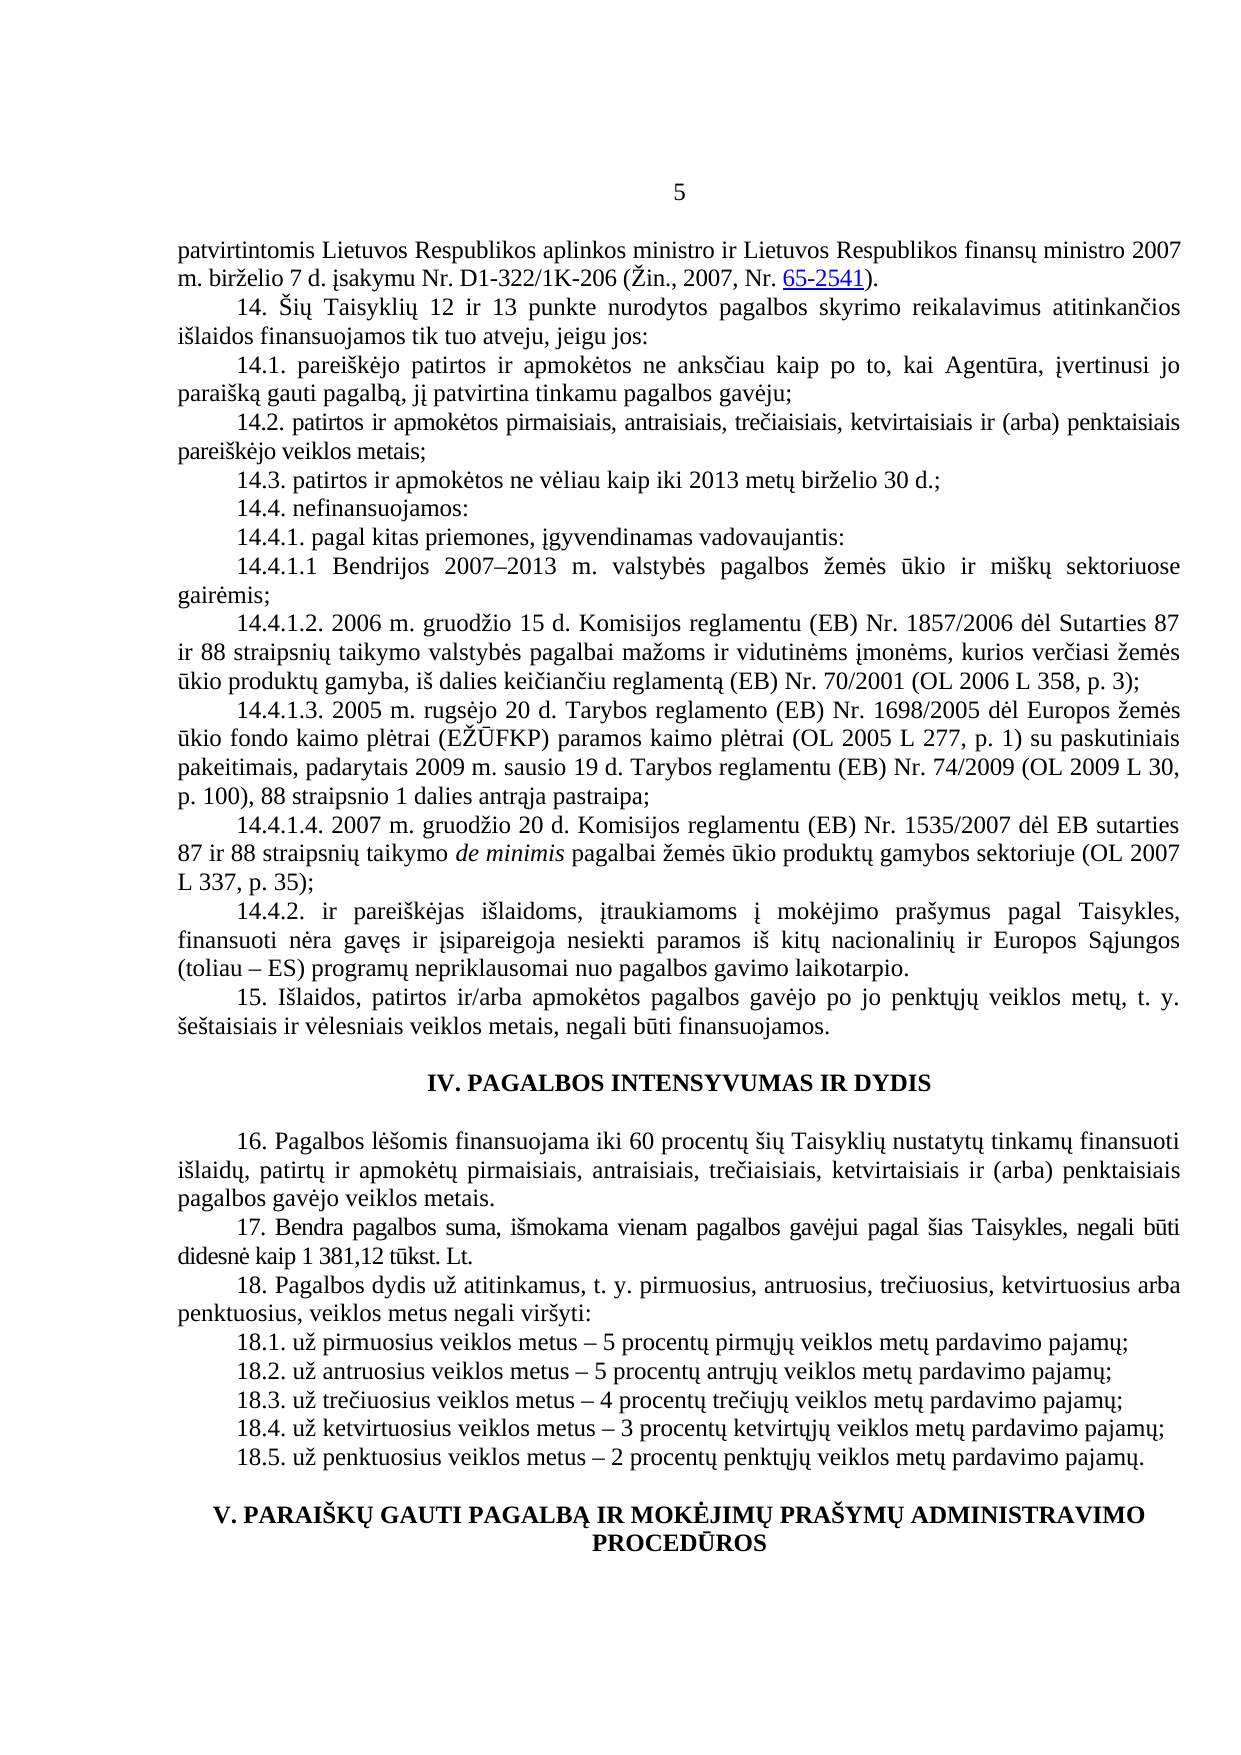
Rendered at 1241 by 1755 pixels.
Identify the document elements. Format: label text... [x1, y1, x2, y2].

text 14.4.1. pagal kitas priemones, įgyvendinamas vadovaujantis: [177, 522, 1181, 551]
text 18. Pagalbos dydis už atitinkamus, t. y. pirmuosius, antruosius, trečiuosius, ketvirtuosius arba penktuosius, veiklos metus negali viršyti: [177, 1270, 1181, 1327]
text patvirtintomis Lietuvos Respublikos aplinkos ministro ir Lietuvos Respublikos finansų ministro 2007 m. birželio 7 d. įsakymu Nr. D1-322/1K-206 (Žin., 2007, Nr. 65-2541). [177, 235, 1181, 292]
text IV. PAGALBOS INTENSYVUMAS IR DYDIS [177, 1068, 1181, 1097]
text 14.4. nefinansuojamos: [177, 493, 1181, 522]
text 18.3. už trečiuosius veiklos metus – 4 procentų trečiųjų veiklos metų pardavimo pajamų; [177, 1385, 1181, 1413]
text 14.2. patirtos ir apmokėtos pirmaisiais, antraisiais, trečiaisiais, ketvirtaisiais ir (arba) penktaisiais pareiškėjo veiklos metais; [177, 407, 1181, 465]
text 18.2. už antruosius veiklos metus – 5 procentų antrųjų veiklos metų pardavimo pajamų; [177, 1356, 1181, 1385]
text 18.1. už pirmuosius veiklos metus – 5 procentų pirmųjų veiklos metų pardavimo pajamų; [177, 1327, 1181, 1356]
text 14.4.1.3. 2005 m. rugsėjo 20 d. Tarybos reglamento (EB) Nr. 1698/2005 dėl Europos žemės ūkio fondo kaimo plėtrai (EŽŪFKP) paramos kaimo plėtrai (OL 2005 L 277, p. 1) su paskutiniais pakeitimais, padarytais 2009 m. sausio 19 d. Tarybos reglamentu (EB) Nr. 74/2009 (OL 2009 L 30, p. 100), 88 straipsnio 1 dalies antrąja pastraipa; [177, 695, 1181, 810]
text 16. Pagalbos lėšomis finansuojama iki 60 procentų šių Taisyklių nustatytų tinkamų finansuoti išlaidų, patirtų ir apmokėtų pirmaisiais, antraisiais, trečiaisiais, ketvirtaisiais ir (arba) penktaisiais pagalbos gavėjo veiklos metais. [177, 1126, 1181, 1212]
text 14.4.1.4. 2007 m. gruodžio 20 d. Komisijos reglamentu (EB) Nr. 1535/2007 dėl EB sutarties 87 ir 88 straipsnių taikymo de minimis pagalbai žemės ūkio produktų gamybos sektoriuje (OL 2007 L 337, p. 35); [177, 810, 1181, 896]
text 14.4.1.1 Bendrijos 2007–2013 m. valstybės pagalbos žemės ūkio ir miškų sektoriuose gairėmis; [177, 551, 1181, 608]
text 17. Bendra pagalbos suma, išmokama vienam pagalbos gavėjui pagal šias Taisykles, negali būti didesnė kaip 1 381,12 tūkst. Lt. [177, 1212, 1181, 1270]
text 15. Išlaidos, patirtos ir/arba apmokėtos pagalbos gavėjo po jo penktųjų veiklos metų, t. y. šeštaisiais ir vėlesniais veiklos metais, negali būti finansuojamos. [177, 982, 1181, 1040]
text 14.3. patirtos ir apmokėtos ne vėliau kaip iki 2013 metų birželio 30 d.; [177, 465, 1181, 493]
text V. PARAIŠKŲ GAUTI PAGALBĄ IR MOKĖJIMŲ PRAŠYMŲ ADMINISTRAVIMO PROCEDŪROS [177, 1500, 1181, 1557]
text 18.4. už ketvirtuosius veiklos metus – 3 procentų ketvirtųjų veiklos metų pardavimo pajamų; [177, 1413, 1181, 1442]
text 18.5. už penktuosius veiklos metus – 2 procentų penktųjų veiklos metų pardavimo pajamų. [177, 1442, 1181, 1471]
text 14. Šių Taisyklių 12 ir 13 punkte nurodytos pagalbos skyrimo reikalavimus atitinkančios išlaidos finansuojamos tik tuo atveju, jeigu jos: [177, 292, 1181, 350]
text 14.1. pareiškėjo patirtos ir apmokėtos ne anksčiau kaip po to, kai Agentūra, įvertinusi jo paraišką gauti pagalbą, jį patvirtina tinkamu pagalbos gavėju; [177, 350, 1181, 407]
text 14.4.1.2. 2006 m. gruodžio 15 d. Komisijos reglamentu (EB) Nr. 1857/2006 dėl Sutarties 87 ir 88 straipsnių taikymo valstybės pagalbai mažoms ir vidutinėms įmonėms, kurios verčiasi žemės ūkio produktų gamyba, iš dalies keičiančiu reglamentą (EB) Nr. 70/2001 (OL 2006 L 358, p. 3); [177, 608, 1181, 695]
text 14.4.2. ir pareiškėjas išlaidoms, įtraukiamoms į mokėjimo prašymus pagal Taisykles, finansuoti nėra gavęs ir įsipareigoja nesiekti paramos iš kitų nacionalinių ir Europos Sąjungos (toliau – ES) programų nepriklausomai nuo pagalbos gavimo laikotarpio. [177, 896, 1181, 982]
